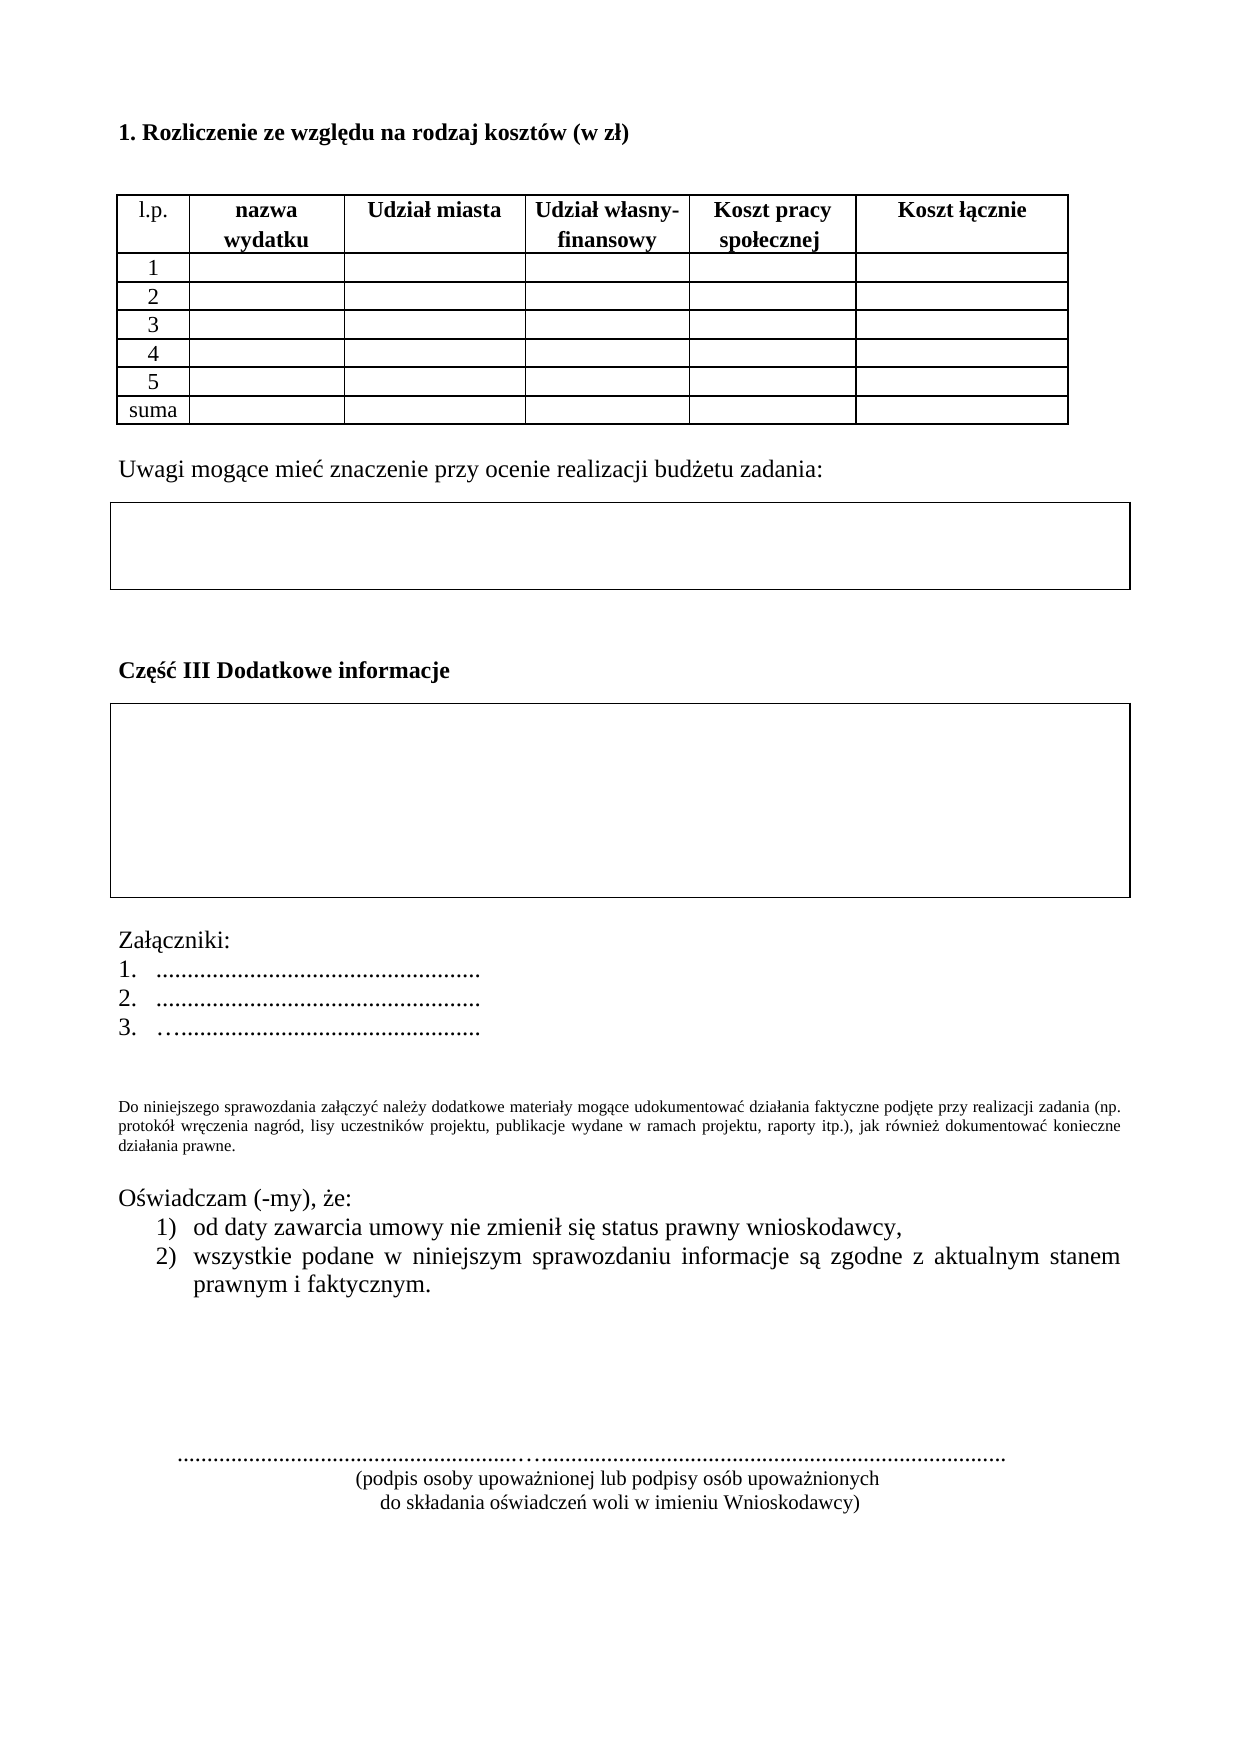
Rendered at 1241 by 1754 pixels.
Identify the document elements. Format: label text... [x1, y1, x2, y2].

table_cell [526, 283, 689, 309]
table_cell [690, 368, 855, 394]
table_cell 4 [118, 340, 189, 366]
table_header Koszt pracy społecznej [690, 196, 855, 252]
list od daty zawarcia umowy nie zmienił się status prawny wnioskodawcy, [156, 1212, 1122, 1241]
table_header Udział miasta [345, 196, 525, 252]
text .........................................................….............................................................................. [118, 1438, 1122, 1466]
table_cell [690, 397, 855, 423]
table_cell [526, 368, 689, 394]
text Oświadczam (-my), że: [118, 1183, 1122, 1212]
table_cell [526, 397, 689, 423]
table_header nazwa wydatku [190, 196, 344, 252]
table_cell [526, 254, 689, 281]
text Uwagi mogące mieć znaczenie przy ocenie realizacji budżetu zadania: [118, 454, 1122, 482]
list .................................................... [118, 954, 1122, 983]
table_cell 3 [118, 311, 189, 338]
table_cell [190, 254, 344, 281]
table_cell [190, 368, 344, 394]
table_cell [526, 340, 689, 366]
table_cell [690, 283, 855, 309]
table_cell [190, 283, 344, 309]
table_cell [345, 254, 525, 281]
table_cell [345, 283, 525, 309]
table_cell suma [118, 397, 189, 423]
table_cell [190, 397, 344, 423]
list .................................................... [118, 983, 1122, 1012]
table_cell [857, 368, 1067, 394]
text Część III Dodatkowe informacje [118, 656, 1122, 683]
text (podpis osoby upoważnionej lub podpisy osób upoważnionych [118, 1466, 1122, 1490]
table_header Udział własny- finansowy [526, 196, 689, 252]
table_header [111, 704, 1129, 897]
list …................................................ [118, 1012, 1122, 1041]
table_cell [857, 283, 1067, 309]
table_cell [857, 254, 1067, 281]
table_cell [345, 340, 525, 366]
table_cell [857, 340, 1067, 366]
table_cell [857, 311, 1067, 338]
table_cell [190, 311, 344, 338]
table_cell [690, 311, 855, 338]
text do składania oświadczeń woli w imieniu Wnioskodawcy) [118, 1490, 1122, 1514]
table_header Koszt łącznie [857, 196, 1067, 252]
table_cell [345, 311, 525, 338]
table_header l.p. [118, 196, 189, 252]
table_cell [345, 397, 525, 423]
text Załączniki: [118, 926, 1122, 954]
table_cell 5 [118, 368, 189, 394]
text 1. Rozliczenie ze względu na rodzaj kosztów (w zł) [118, 118, 1122, 146]
table_cell [857, 397, 1067, 423]
table_cell 2 [118, 283, 189, 309]
table_cell [690, 340, 855, 366]
text Do niniejszego sprawozdania załączyć należy dodatkowe materiały mogące udokumentować działania faktyczne podjęte przy realizacji zadania (np. protokół wręczenia nagród, lisy uczestników projektu, publikacje wydane w ramach projektu, raporty itp.), jak również dokumentować konieczne działania prawne. [118, 1097, 1122, 1154]
table_header [111, 503, 1129, 589]
table_cell [345, 368, 525, 394]
table_cell [526, 311, 689, 338]
list wszystkie podane w niniejszym sprawozdaniu informacje są zgodne z aktualnym stanem prawnym i faktycznym. [156, 1241, 1122, 1298]
table_cell [690, 254, 855, 281]
table_cell [190, 340, 344, 366]
table_cell 1 [118, 254, 189, 281]
